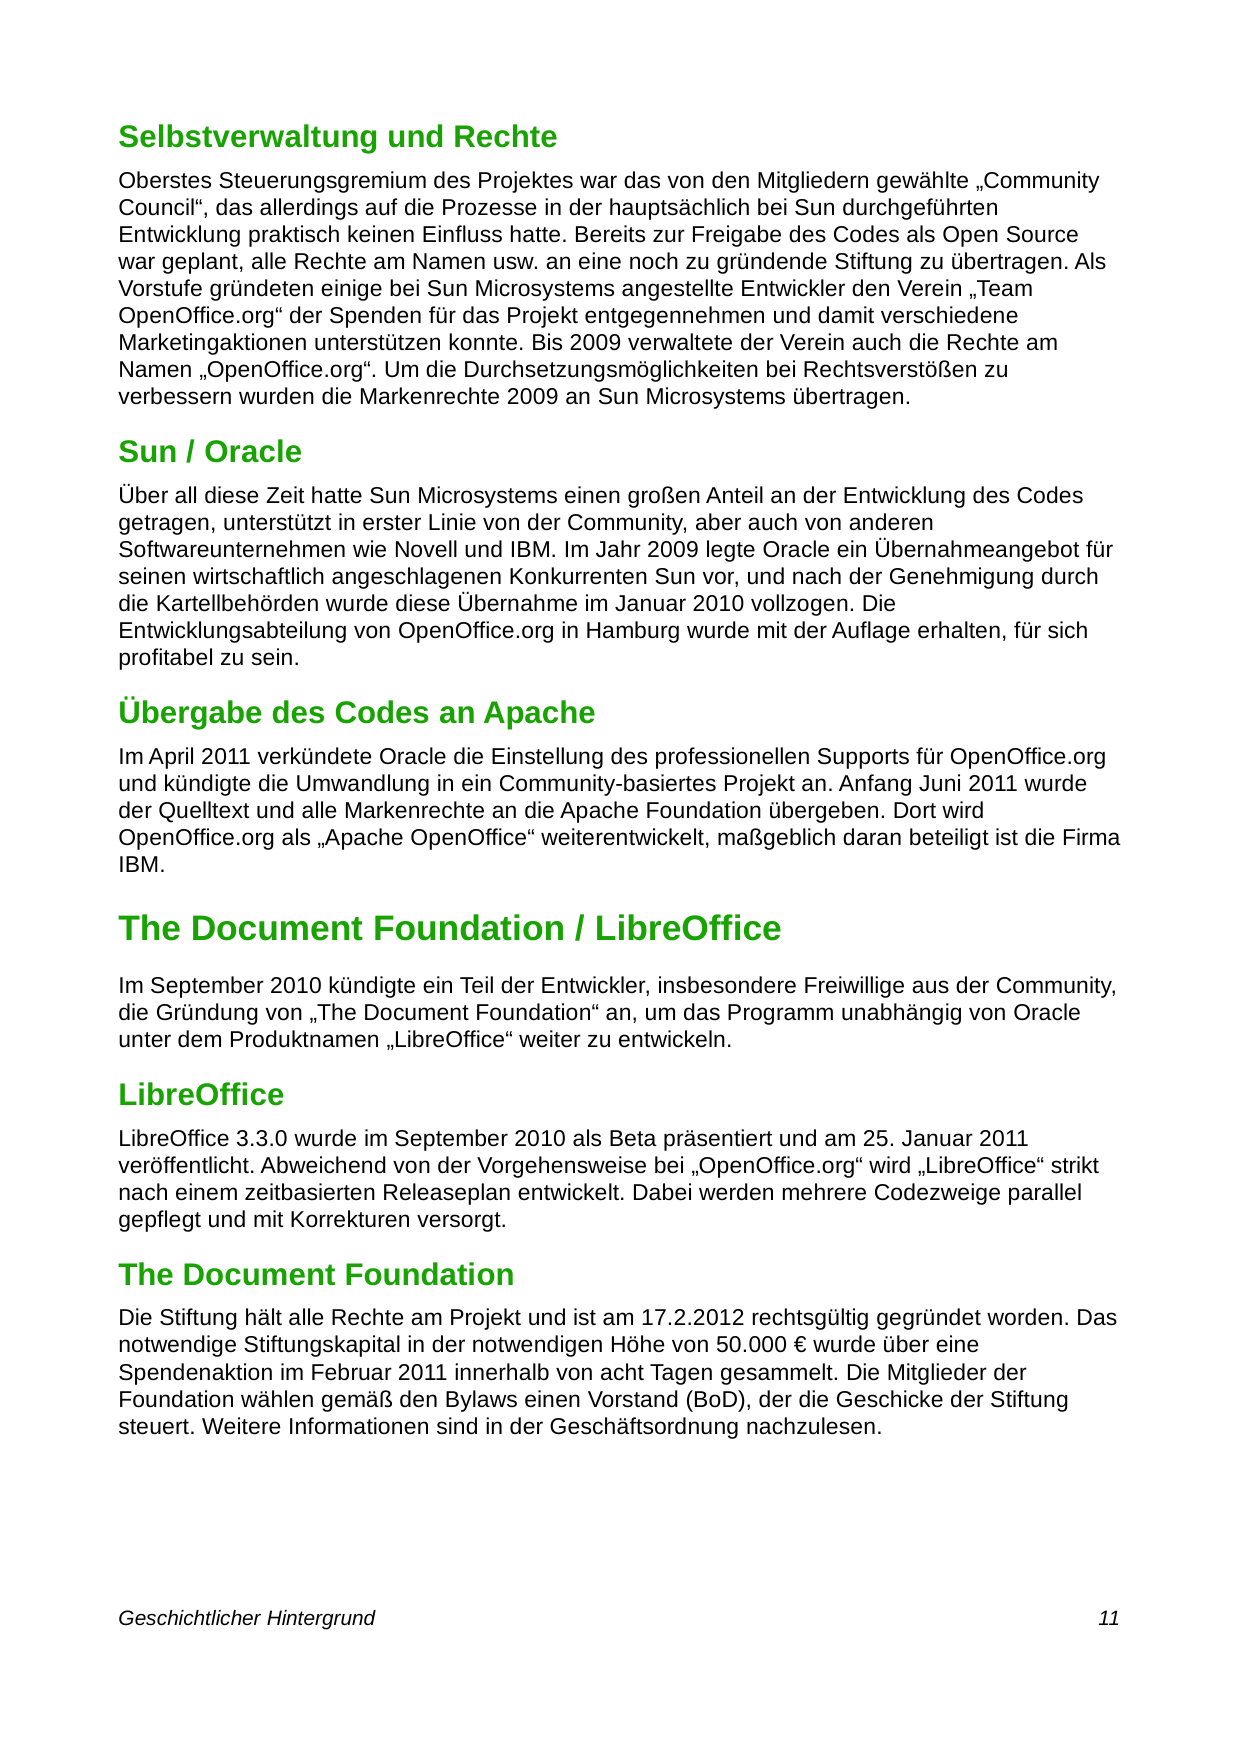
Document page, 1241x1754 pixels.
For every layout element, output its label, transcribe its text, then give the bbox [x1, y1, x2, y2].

subtitle Selbstverwaltung und Rechte [118, 118, 1122, 154]
text Im April 2011 verkündete Oracle die Einstellung des professionellen Supports für OpenOffice.org und kündigte die Umwandlung in ein Community-basiertes Projekt an. Anfang Juni 2011 wurde der Quelltext und alle Markenrechte an die Apache Foundation übergeben. Dort wird OpenOffice.org als „Apache OpenOffice“ weiterentwickelt, maßgeblich daran beteiligt ist die Firma IBM. [118, 742, 1122, 878]
subtitle The Document Foundation / LibreOffice [118, 907, 1122, 948]
text Die Stiftung hält alle Rechte am Projekt und ist am 17.2.2012 rechtsgültig gegründet worden. Das notwendige Stiftungskapital in der notwendigen Höhe von 50.000 € wurde über eine Spendenaktion im Februar 2011 innerhalb von acht Tagen gesammelt. Die Mitglieder der Foundation wählen gemäß den Bylaws einen Vorstand (BoD), der die Geschicke der Stiftung steuert. Weitere Informationen sind in der Geschäftsordnung nachzulesen. [118, 1304, 1122, 1439]
text LibreOffice 3.3.0 wurde im September 2010 als Beta präsentiert und am 25. Januar 2011 veröffentlicht. Abweichend von der Vorgehensweise bei „OpenOffice.org“ wird „LibreOffice“ strikt nach einem zeitbasierten Releaseplan entwickelt. Dabei werden mehrere Codezweige parallel gepflegt und mit Korrekturen versorgt. [118, 1124, 1122, 1232]
subtitle LibreOffice [118, 1076, 1122, 1112]
subtitle Übergabe des Codes an Apache [118, 694, 1122, 730]
subtitle Sun / Oracle [118, 433, 1122, 469]
text Im September 2010 kündigte ein Teil der Entwickler, insbesondere Freiwillige aus der Community, die Gründung von „The Document Foundation“ an, um das Programm unabhängig von Oracle unter dem Produktnamen „LibreOffice“ weiter zu entwickeln. [118, 971, 1122, 1052]
text Über all diese Zeit hatte Sun Microsystems einen großen Anteil an der Entwicklung des Codes getragen, unterstützt in erster Linie von der Community, aber auch von anderen Softwareunternehmen wie Novell und IBM. Im Jahr 2009 legte Oracle ein Übernahmeangebot für seinen wirtschaftlich angeschlagenen Konkurrenten Sun vor, und nach der Genehmigung durch die Kartellbehörden wurde diese Übernahme im Januar 2010 vollzogen. Die Entwicklungsabteilung von OpenOffice.org in Hamburg wurde mit der Auflage erhalten, für sich profitabel zu sein. [118, 481, 1122, 671]
text Oberstes Steuerungsgremium des Projektes war das von den Mitgliedern gewählte „Community Council“, das allerdings auf die Prozesse in der hauptsächlich bei Sun durchgeführten Entwicklung praktisch keinen Einfluss hatte. Bereits zur Freigabe des Codes als Open Source war geplant, alle Rechte am Namen usw. an eine noch zu gründende Stiftung zu übertragen. Als Vorstufe gründeten einige bei Sun Microsystems angestellte Entwickler den Verein „Team OpenOffice.org“ der Spenden für das Projekt entgegennehmen und damit verschiedene Marketingaktionen unterstützen konnte. Bis 2009 verwaltete der Verein auch die Rechte am Namen „OpenOffice.org“. Um die Durchsetzungsmöglichkeiten bei Rechtsverstößen zu verbessern wurden die Markenrechte 2009 an Sun Microsystems übertragen. [118, 166, 1122, 410]
subtitle The Document Foundation [118, 1256, 1122, 1292]
